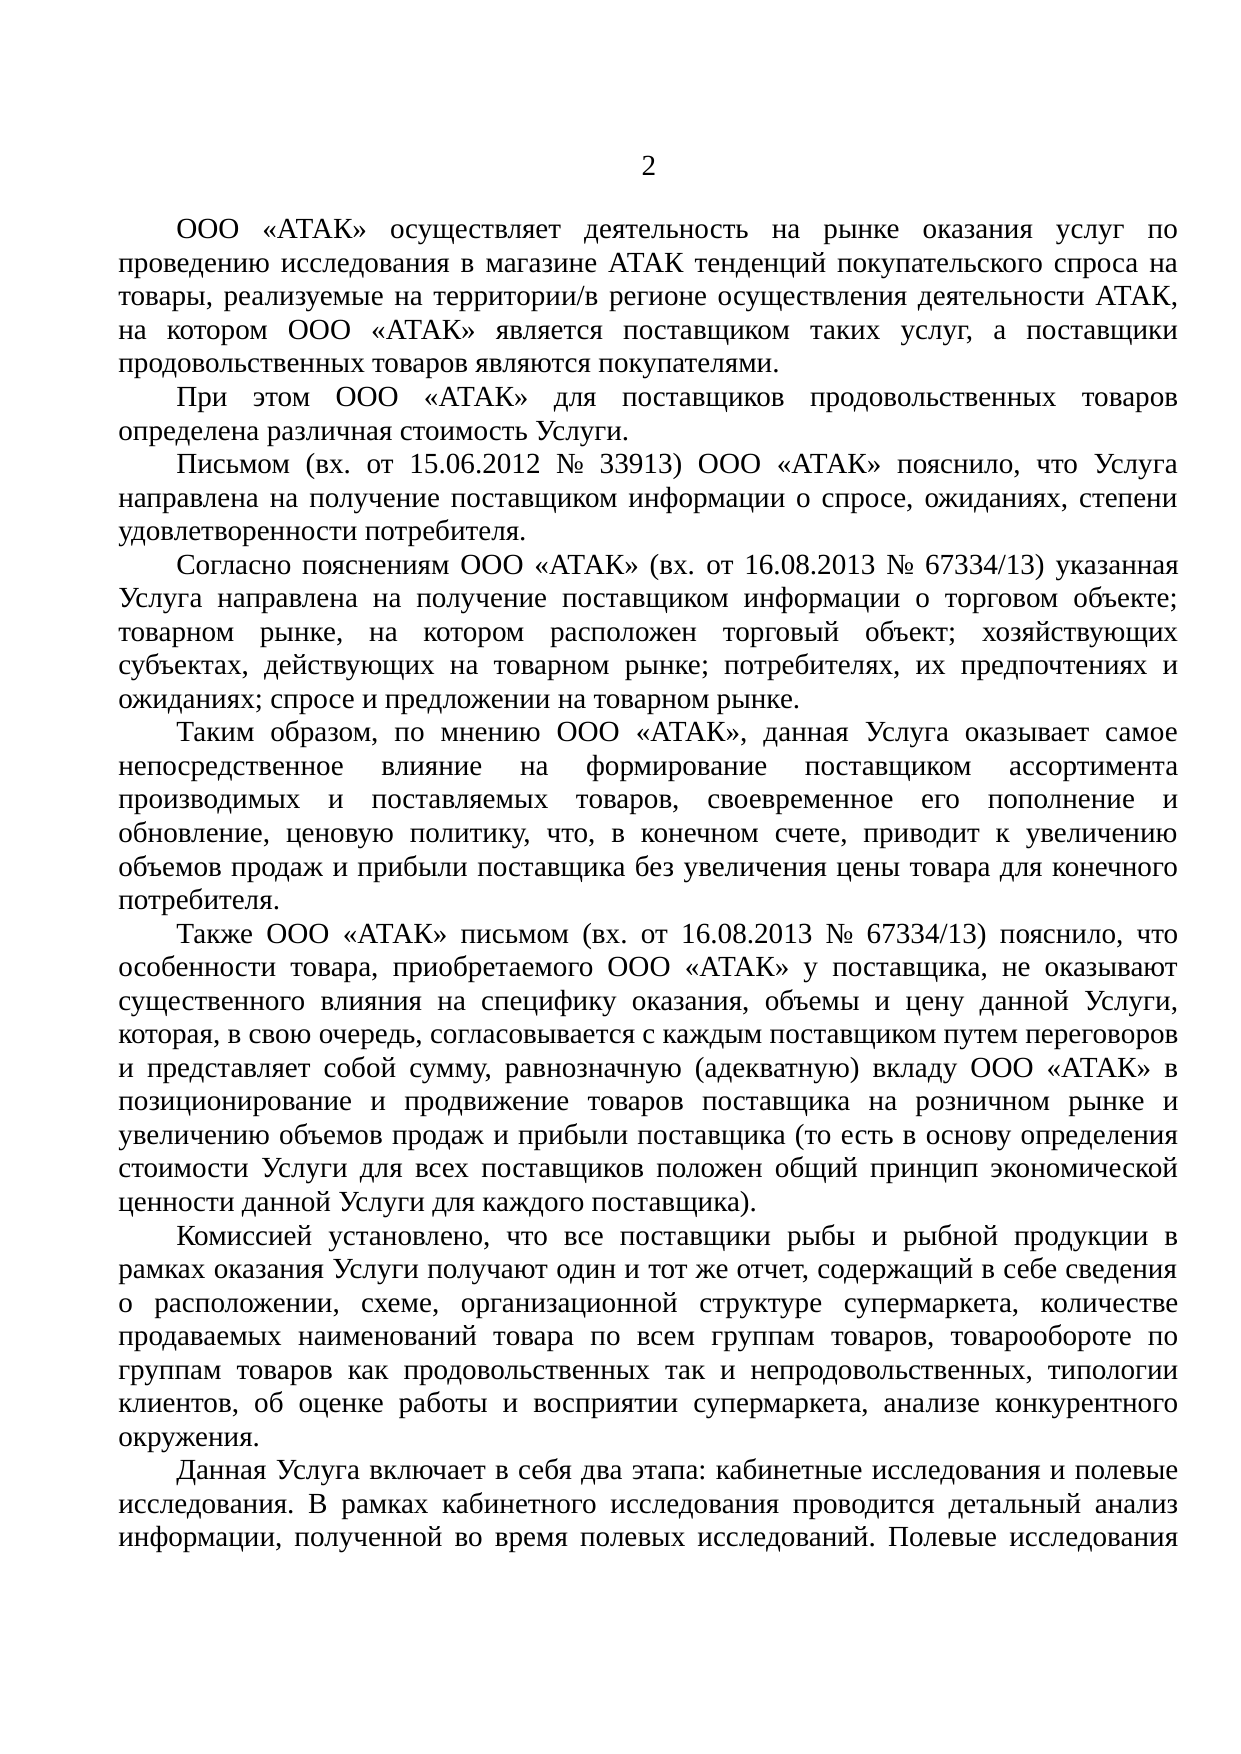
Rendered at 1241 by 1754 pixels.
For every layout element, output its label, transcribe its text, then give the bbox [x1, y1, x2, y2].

text ООО «АТАК» осуществляет деятельность на рынке оказания услуг по проведению исследования в магазине АТАК тенденций покупательского спроса на товары, реализуемые на территории/в регионе осуществления деятельности АТАК, на котором ООО «АТАК» является поставщиком таких услуг, а поставщики продовольственных товаров являются покупателями. [118, 211, 1179, 379]
text При этом ООО «АТАК» для поставщиков продовольственных товаров определена различная стоимость Услуги. [118, 379, 1179, 446]
text Данная Услуга включает в себя два этапа: кабинетные исследования и полевые исследования. В рамках кабинетного исследования проводится детальный анализ информации, полученной во время полевых исследований. Полевые исследования [118, 1452, 1179, 1553]
text Письмом (вх. от 15.06.2012 № 33913) ООО «АТАК» пояснило, что Услуга направлена на получение поставщиком информации о спросе, ожиданиях, степени удовлетворенности потребителя. [118, 446, 1179, 547]
text Также ООО «АТАК» письмом (вх. от 16.08.2013 № 67334/13) пояснило, что особенности товара, приобретаемого ООО «АТАК» у поставщика, не оказывают существенного влияния на специфику оказания, объемы и цену данной Услуги, которая, в свою очередь, согласовывается с каждым поставщиком путем переговоров и представляет собой сумму, равнозначную (адекватную) вкладу ООО «АТАК» в позиционирование и продвижение товаров поставщика на розничном рынке и увеличению объемов продаж и прибыли поставщика (то есть в основу определения стоимости Услуги для всех поставщиков положен общий принцип экономической ценности данной Услуги для каждого поставщика). [118, 916, 1179, 1218]
text Таким образом, по мнению ООО «АТАК», данная Услуга оказывает самое непосредственное влияние на формирование поставщиком ассортимента производимых и поставляемых товаров, своевременное его пополнение и обновление, ценовую политику, что, в конечном счете, приводит к увеличению объемов продаж и прибыли поставщика без увеличения цены товара для конечного потребителя. [118, 714, 1179, 916]
text Согласно пояснениям ООО «АТАК» (вх. от 16.08.2013 № 67334/13) указанная Услуга направлена на получение поставщиком информации о торговом объекте; товарном рынке, на котором расположен торговый объект; хозяйствующих субъектах, действующих на товарном рынке; потребителях, их предпочтениях и ожиданиях; спросе и предложении на товарном рынке. [118, 547, 1179, 714]
text Комиссией установлено, что все поставщики рыбы и рыбной продукции в рамках оказания Услуги получают один и тот же отчет, содержащий в себе сведения о расположении, схеме, организационной структуре супермаркета, количестве продаваемых наименований товара по всем группам товаров, товарообороте по группам товаров как продовольственных так и непродовольственных, типологии клиентов, об оценке работы и восприятии супермаркета, анализе конкурентного окружения. [118, 1218, 1179, 1452]
